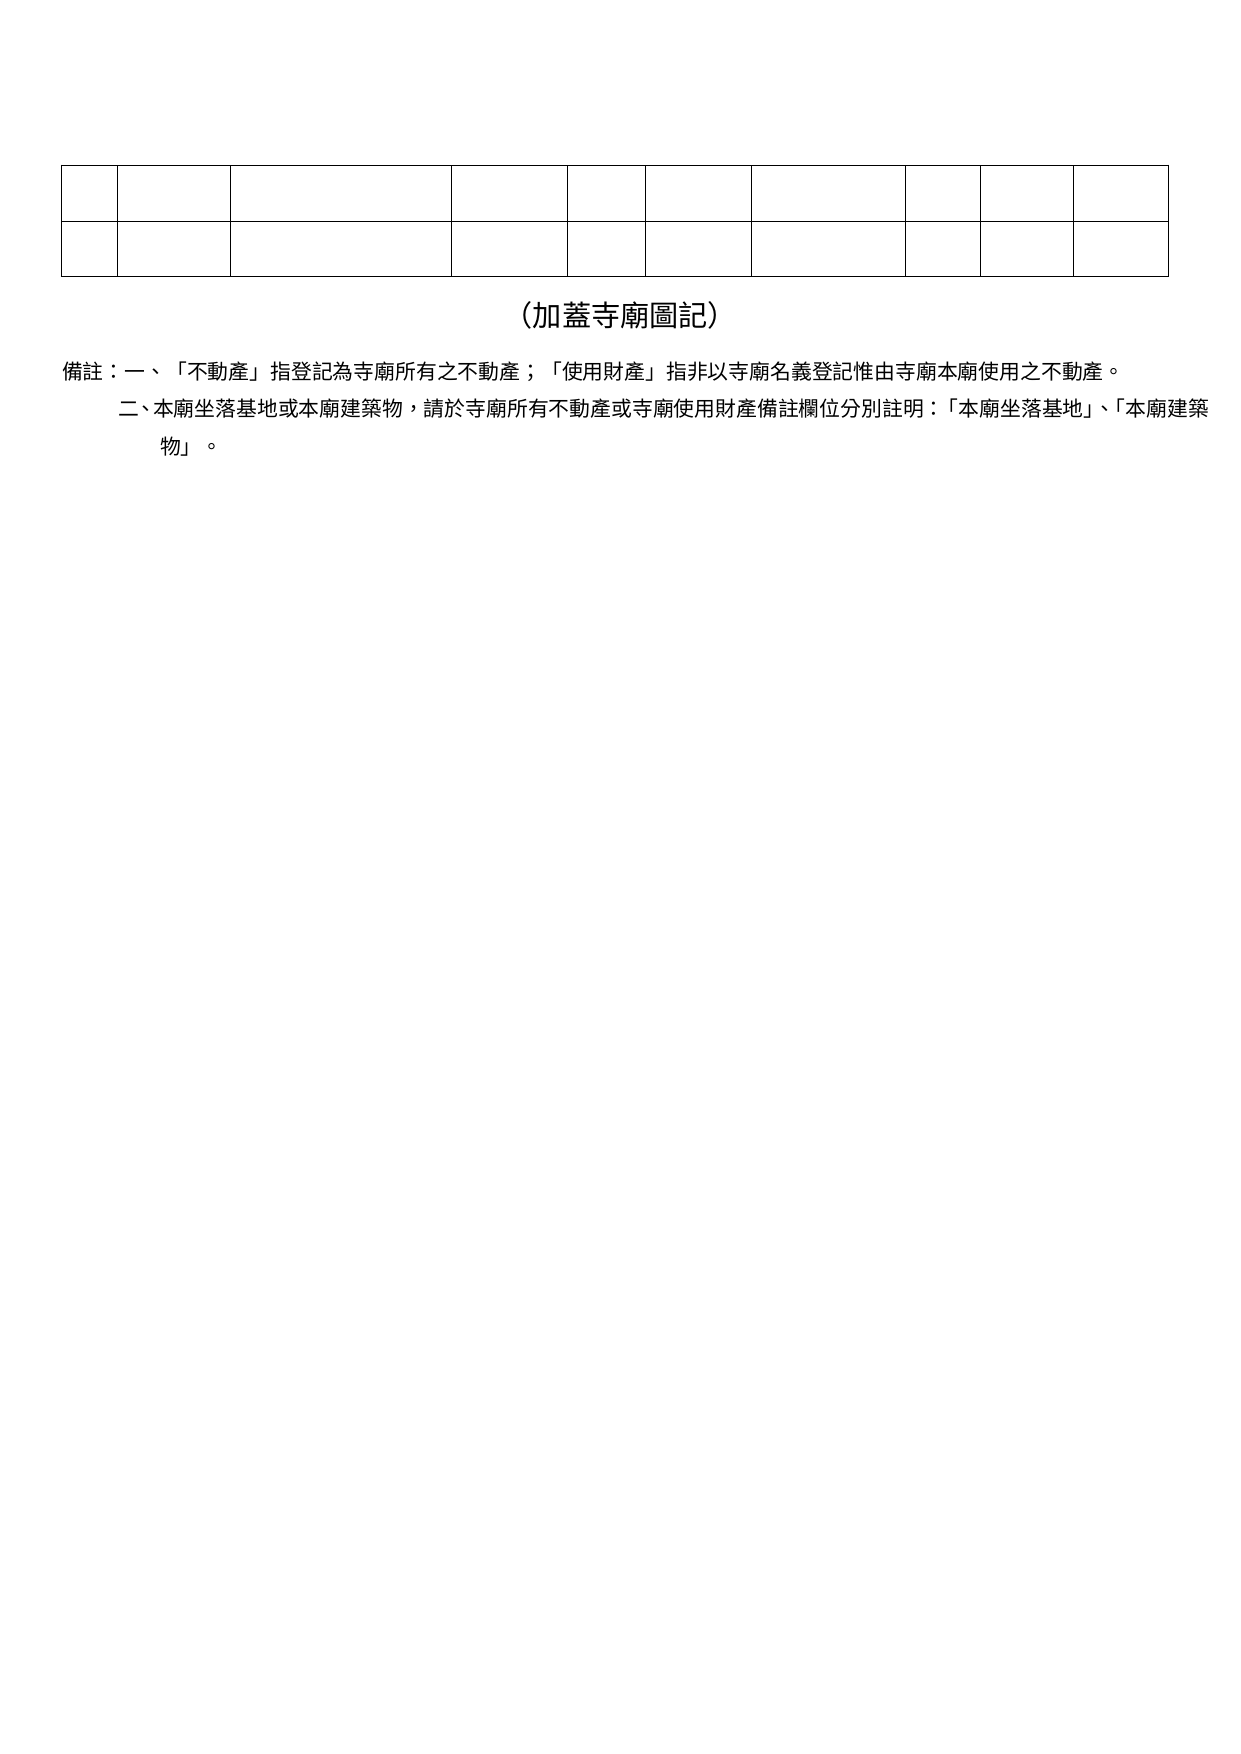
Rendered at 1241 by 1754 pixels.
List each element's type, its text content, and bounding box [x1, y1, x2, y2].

table_cell [646, 166, 751, 221]
text （加蓋寺廟圖記） [118, 277, 1122, 352]
table_cell [1074, 166, 1168, 221]
table_cell [118, 166, 230, 221]
table_cell [752, 166, 905, 221]
table_cell [646, 222, 751, 276]
table_cell [568, 166, 645, 221]
table_cell [981, 222, 1073, 276]
table_cell [452, 166, 567, 221]
table_cell [231, 222, 451, 276]
table_cell [452, 222, 567, 276]
table_cell [906, 222, 980, 276]
table_cell [568, 222, 645, 276]
table_cell [62, 166, 117, 221]
text 備註：一、「不動產」指登記為寺廟所有之不動產；「使用財產」指非以寺廟名義登記惟由寺廟本廟使用之不動產。 [62, 352, 1208, 389]
table_cell [62, 222, 117, 276]
table_cell [906, 166, 980, 221]
text 二、本廟坐落基地或本廟建築物，請於寺廟所有不動產或寺廟使用財產備註欄位分別註明：「本廟坐落基地」、「本廟建築物」。 [118, 389, 1208, 464]
table_cell [118, 222, 230, 276]
table_cell [1074, 222, 1168, 276]
table_cell [752, 222, 905, 276]
table_cell [231, 166, 451, 221]
table_cell [981, 166, 1073, 221]
